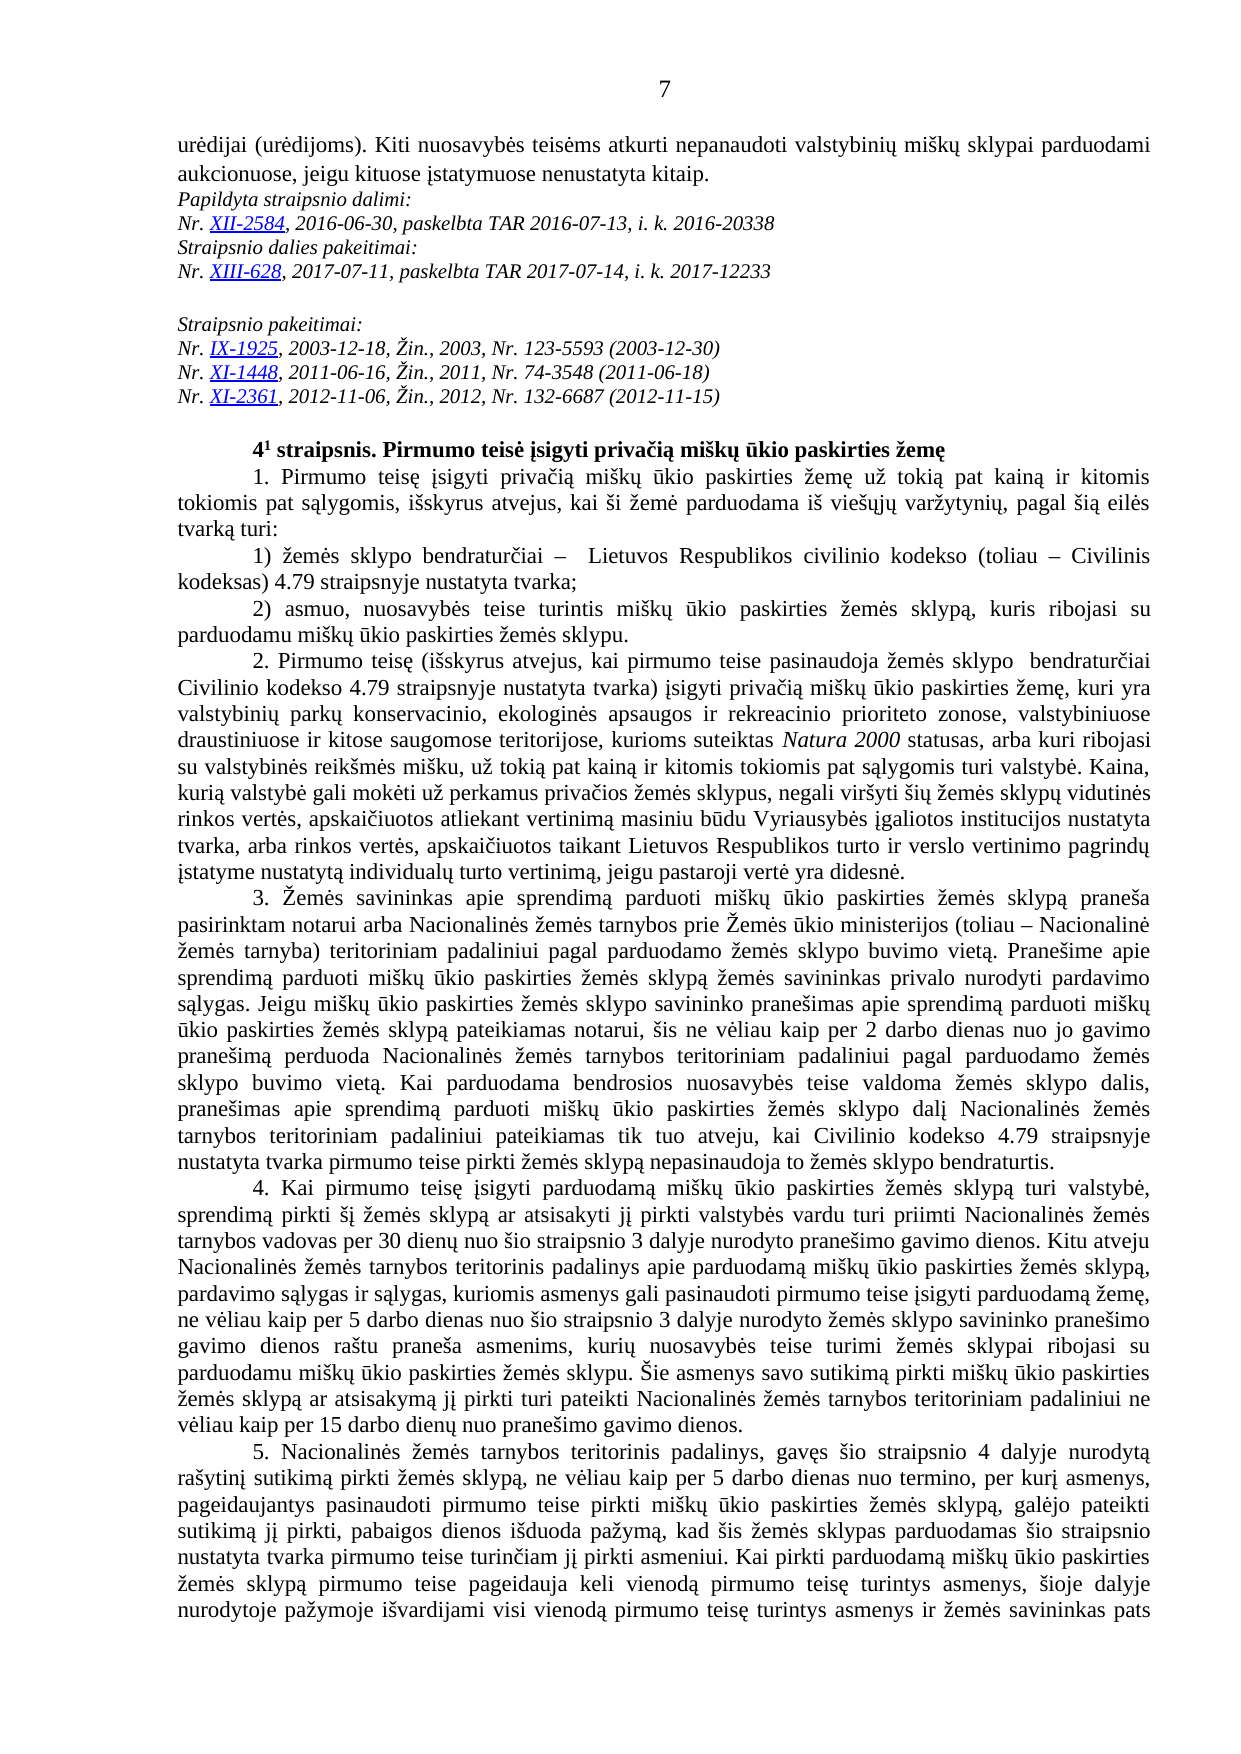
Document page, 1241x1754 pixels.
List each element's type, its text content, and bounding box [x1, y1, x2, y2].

text 1) žemės sklypo bendraturčiai – Lietuvos Respublikos civilinio kodekso (toliau – Civilinis kodeksas) 4.79 straipsnyje nustatyta tvarka; [177, 542, 1152, 594]
text Nr. XI-2361, 2012-11-06, Žin., 2012, Nr. 132-6687 (2012-11-15) [177, 384, 1152, 408]
text 5. Nacionalinės žemės tarnybos teritorinis padalinys, gavęs šio straipsnio 4 dalyje nurodytą rašytinį sutikimą pirkti žemės sklypą, ne vėliau kaip per 5 darbo dienas nuo termino, per kurį asmenys, pageidaujantys pasinaudoti pirmumo teise pirkti miškų ūkio paskirties žemės sklypą, galėjo pateikti sutikimą jį pirkti, pabaigos dienos išduoda pažymą, kad šis žemės sklypas parduodamas šio straipsnio nustatyta tvarka pirmumo teise turinčiam jį pirkti asmeniui. Kai pirkti parduodamą miškų ūkio paskirties žemės sklypą pirmumo teise pageidauja keli vienodą pirmumo teisę turintys asmenys, šioje dalyje nurodytoje pažymoje išvardijami visi vienodą pirmumo teisę turintys asmenys ir žemės savininkas pats [177, 1438, 1152, 1622]
text 3. Žemės savininkas apie sprendimą parduoti miškų ūkio paskirties žemės sklypą praneša pasirinktam notarui arba Nacionalinės žemės tarnybos prie Žemės ūkio ministerijos (toliau – Nacionalinė žemės tarnyba) teritoriniam padaliniui pagal parduodamo žemės sklypo buvimo vietą. Pranešime apie sprendimą parduoti miškų ūkio paskirties žemės sklypą žemės savininkas privalo nurodyti pardavimo sąlygas. Jeigu miškų ūkio paskirties žemės sklypo savininko pranešimas apie sprendimą parduoti miškų ūkio paskirties žemės sklypą pateikiamas notarui, šis ne vėliau kaip per 2 darbo dienas nuo jo gavimo pranešimą perduoda Nacionalinės žemės tarnybos teritoriniam padaliniui pagal parduodamo žemės sklypo buvimo vietą. Kai parduodama bendrosios nuosavybės teise valdoma žemės sklypo dalis, pranešimas apie sprendimą parduoti miškų ūkio paskirties žemės sklypo dalį Nacionalinės žemės tarnybos teritoriniam padaliniui pateikiamas tik tuo atveju, kai Civilinio kodekso 4.79 straipsnyje nustatyta tvarka pirmumo teise pirkti žemės sklypą nepasinaudoja to žemės sklypo bendraturtis. [177, 884, 1152, 1174]
text Papildyta straipsnio dalimi: [177, 186, 1152, 211]
text Straipsnio dalies pakeitimai: [177, 234, 1152, 259]
text urėdijai (urėdijoms). Kiti nuosavybės teisėms atkurti nepanaudoti valstybinių miškų sklypai parduodami aukcionuose, jeigu kituose įstatymuose nenustatyta kitaip. [177, 131, 1152, 186]
text 1. Pirmumo teisę įsigyti privačią miškų ūkio paskirties žemę už tokią pat kainą ir kitomis tokiomis pat sąlygomis, išskyrus atvejus, kai ši žemė parduodama iš viešųjų varžytynių, pagal šią eilės tvarką turi: [177, 463, 1152, 542]
text 4. Kai pirmumo teisę įsigyti parduodamą miškų ūkio paskirties žemės sklypą turi valstybė, sprendimą pirkti šį žemės sklypą ar atsisakyti jį pirkti valstybės vardu turi priimti Nacionalinės žemės tarnybos vadovas per 30 dienų nuo šio straipsnio 3 dalyje nurodyto pranešimo gavimo dienos. Kitu atveju Nacionalinės žemės tarnybos teritorinis padalinys apie parduodamą miškų ūkio paskirties žemės sklypą, pardavimo sąlygas ir sąlygas, kuriomis asmenys gali pasinaudoti pirmumo teise įsigyti parduodamą žemę, ne vėliau kaip per 5 darbo dienas nuo šio straipsnio 3 dalyje nurodyto žemės sklypo savininko pranešimo gavimo dienos raštu praneša asmenims, kurių nuosavybės teise turimi žemės sklypai ribojasi su parduodamu miškų ūkio paskirties žemės sklypu. Šie asmenys savo sutikimą pirkti miškų ūkio paskirties žemės sklypą ar atsisakymą jį pirkti turi pateikti Nacionalinės žemės tarnybos teritoriniam padaliniui ne vėliau kaip per 15 darbo dienų nuo pranešimo gavimo dienos. [177, 1174, 1152, 1438]
text 41 straipsnis. Pirmumo teisė įsigyti privačią miškų ūkio paskirties žemę [177, 436, 1152, 463]
text 2. Pirmumo teisę (išskyrus atvejus, kai pirmumo teise pasinaudoja žemės sklypo bendraturčiai Civilinio kodekso 4.79 straipsnyje nustatyta tvarka) įsigyti privačią miškų ūkio paskirties žemę, kuri yra valstybinių parkų konservacinio, ekologinės apsaugos ir rekreacinio prioriteto zonose, valstybiniuose draustiniuose ir kitose saugomose teritorijose, kurioms suteiktas Natura 2000 statusas, arba kuri ribojasi su valstybinės reikšmės mišku, už tokią pat kainą ir kitomis tokiomis pat sąlygomis turi valstybė. Kaina, kurią valstybė gali mokėti už perkamus privačios žemės sklypus, negali viršyti šių žemės sklypų vidutinės rinkos vertės, apskaičiuotos atliekant vertinimą masiniu būdu Vyriausybės įgaliotos institucijos nustatyta tvarka, arba rinkos vertės, apskaičiuotos taikant Lietuvos Respublikos turto ir verslo vertinimo pagrindų įstatyme nustatytą individualų turto vertinimą, jeigu pastaroji vertė yra didesnė. [177, 647, 1152, 884]
text Nr. XI-1448, 2011-06-16, Žin., 2011, Nr. 74-3548 (2011-06-18) [177, 359, 1152, 384]
text Straipsnio pakeitimai: [177, 311, 1152, 336]
text 2) asmuo, nuosavybės teise turintis miškų ūkio paskirties žemės sklypą, kuris ribojasi su parduodamu miškų ūkio paskirties žemės sklypu. [177, 594, 1152, 647]
text Nr. XIII-628, 2017-07-11, paskelbta TAR 2017-07-14, i. k. 2017-12233 [177, 259, 1152, 283]
text Nr. IX-1925, 2003-12-18, Žin., 2003, Nr. 123-5593 (2003-12-30) [177, 336, 1152, 359]
text Nr. XII-2584, 2016-06-30, paskelbta TAR 2016-07-13, i. k. 2016-20338 [177, 211, 1152, 234]
